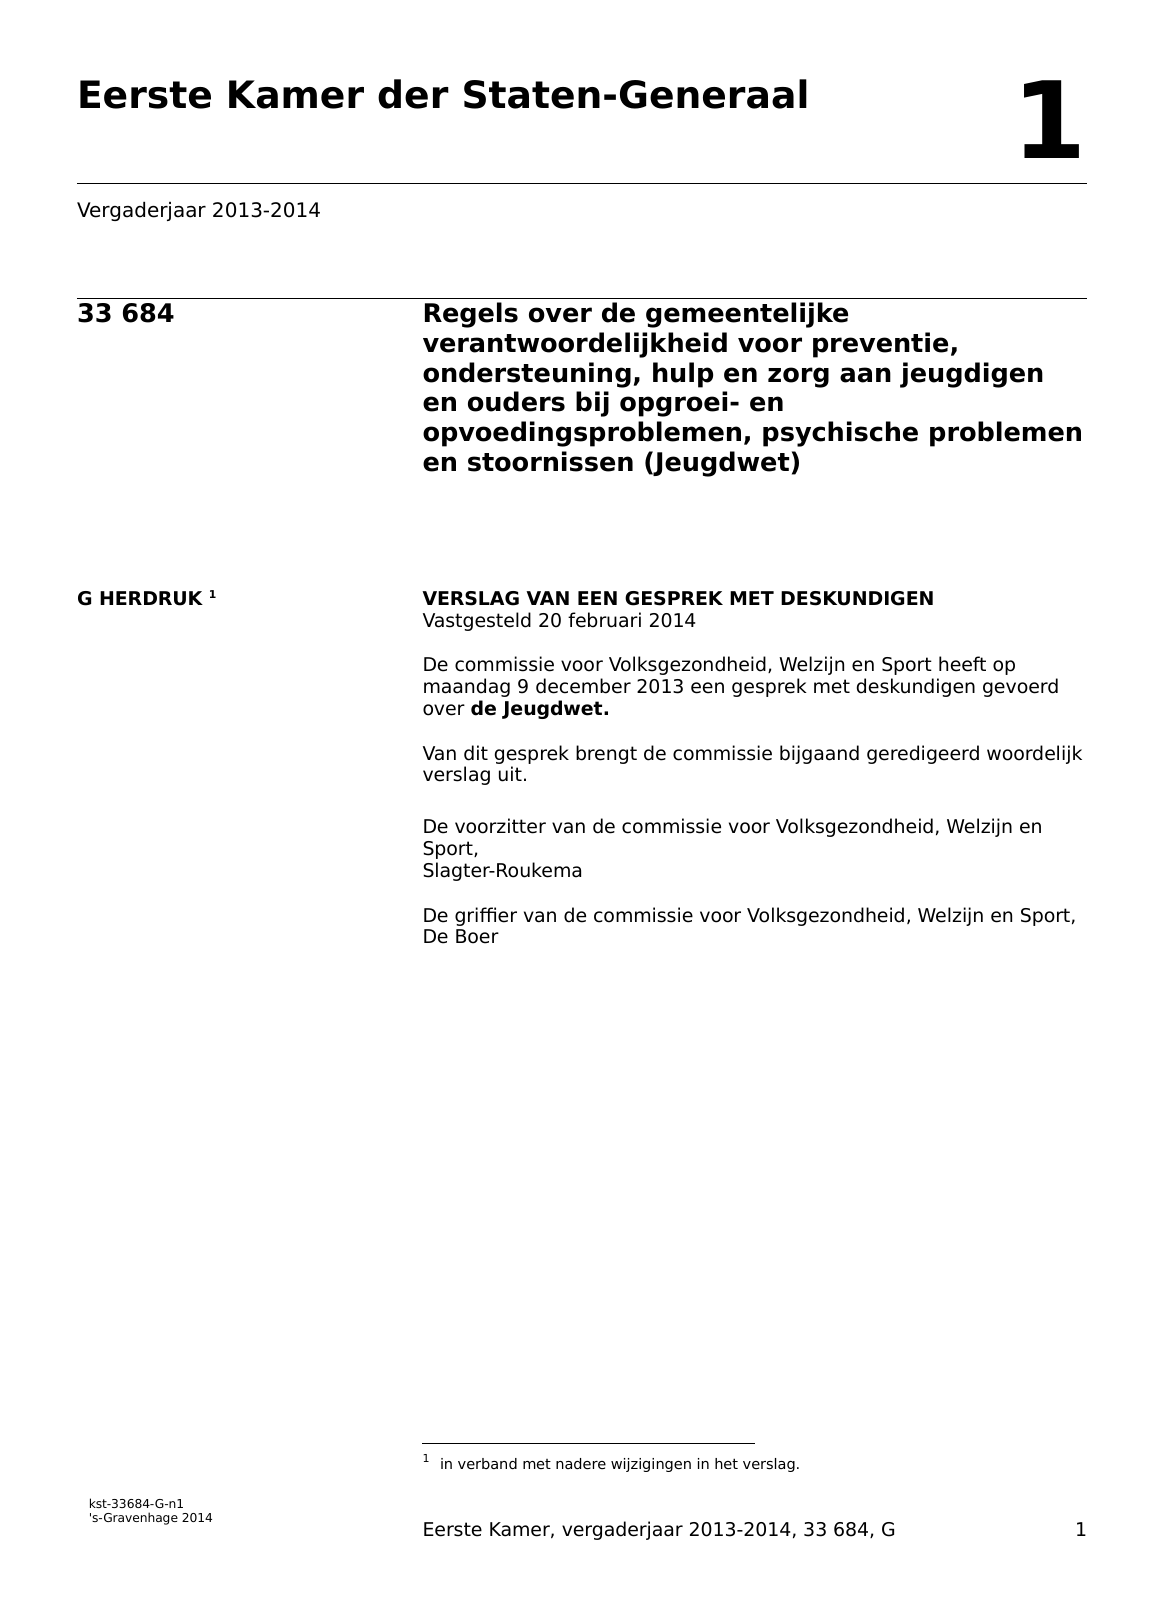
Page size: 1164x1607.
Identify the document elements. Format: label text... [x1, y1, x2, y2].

table_cell Vergaderjaar 2013-2014 [77, 184, 1087, 298]
text De voorzitter van de commissie voor Volksgezondheid, Welzijn en Sport, Slagter-Roukema [422, 816, 1087, 882]
text Vastgesteld 20 februari 2014 [422, 610, 1087, 632]
text Van dit gesprek brengt de commissie bijgaand geredigeerd woordelijk verslag uit. [422, 742, 1087, 786]
subtitle G HERDRUK VERSLAG VAN EEN GESPREK MET DESKUNDIGEN [77, 588, 1087, 610]
text in verband met nadere wijzigingen in het verslag. [422, 1452, 1087, 1474]
text 's-Gravenhage 2014 [88, 1511, 323, 1525]
text De commissie voor Volksgezondheid, Welzijn en Sport heeft op maandag 9 december 2013 een gesprek met deskundigen gevoerd over de Jeugdwet. [422, 654, 1087, 720]
text kst-33684-G-n1 [88, 1497, 323, 1511]
table_header Eerste Kamer der Staten-Generaal [77, 59, 886, 183]
text De griffier van de commissie voor Volksgezondheid, Welzijn en Sport, De Boer [422, 904, 1087, 948]
subtitle 33 684 Regels over de gemeentelijke verantwoordelijkheid voor preventie, ondersteuning, hulp en zorg aan jeugdigen en ouders bij opgroei- en opvoedingsproblemen, psychische problemen en stoornissen (Jeugdwet) [77, 299, 1087, 477]
table_header 1 [886, 59, 1087, 183]
